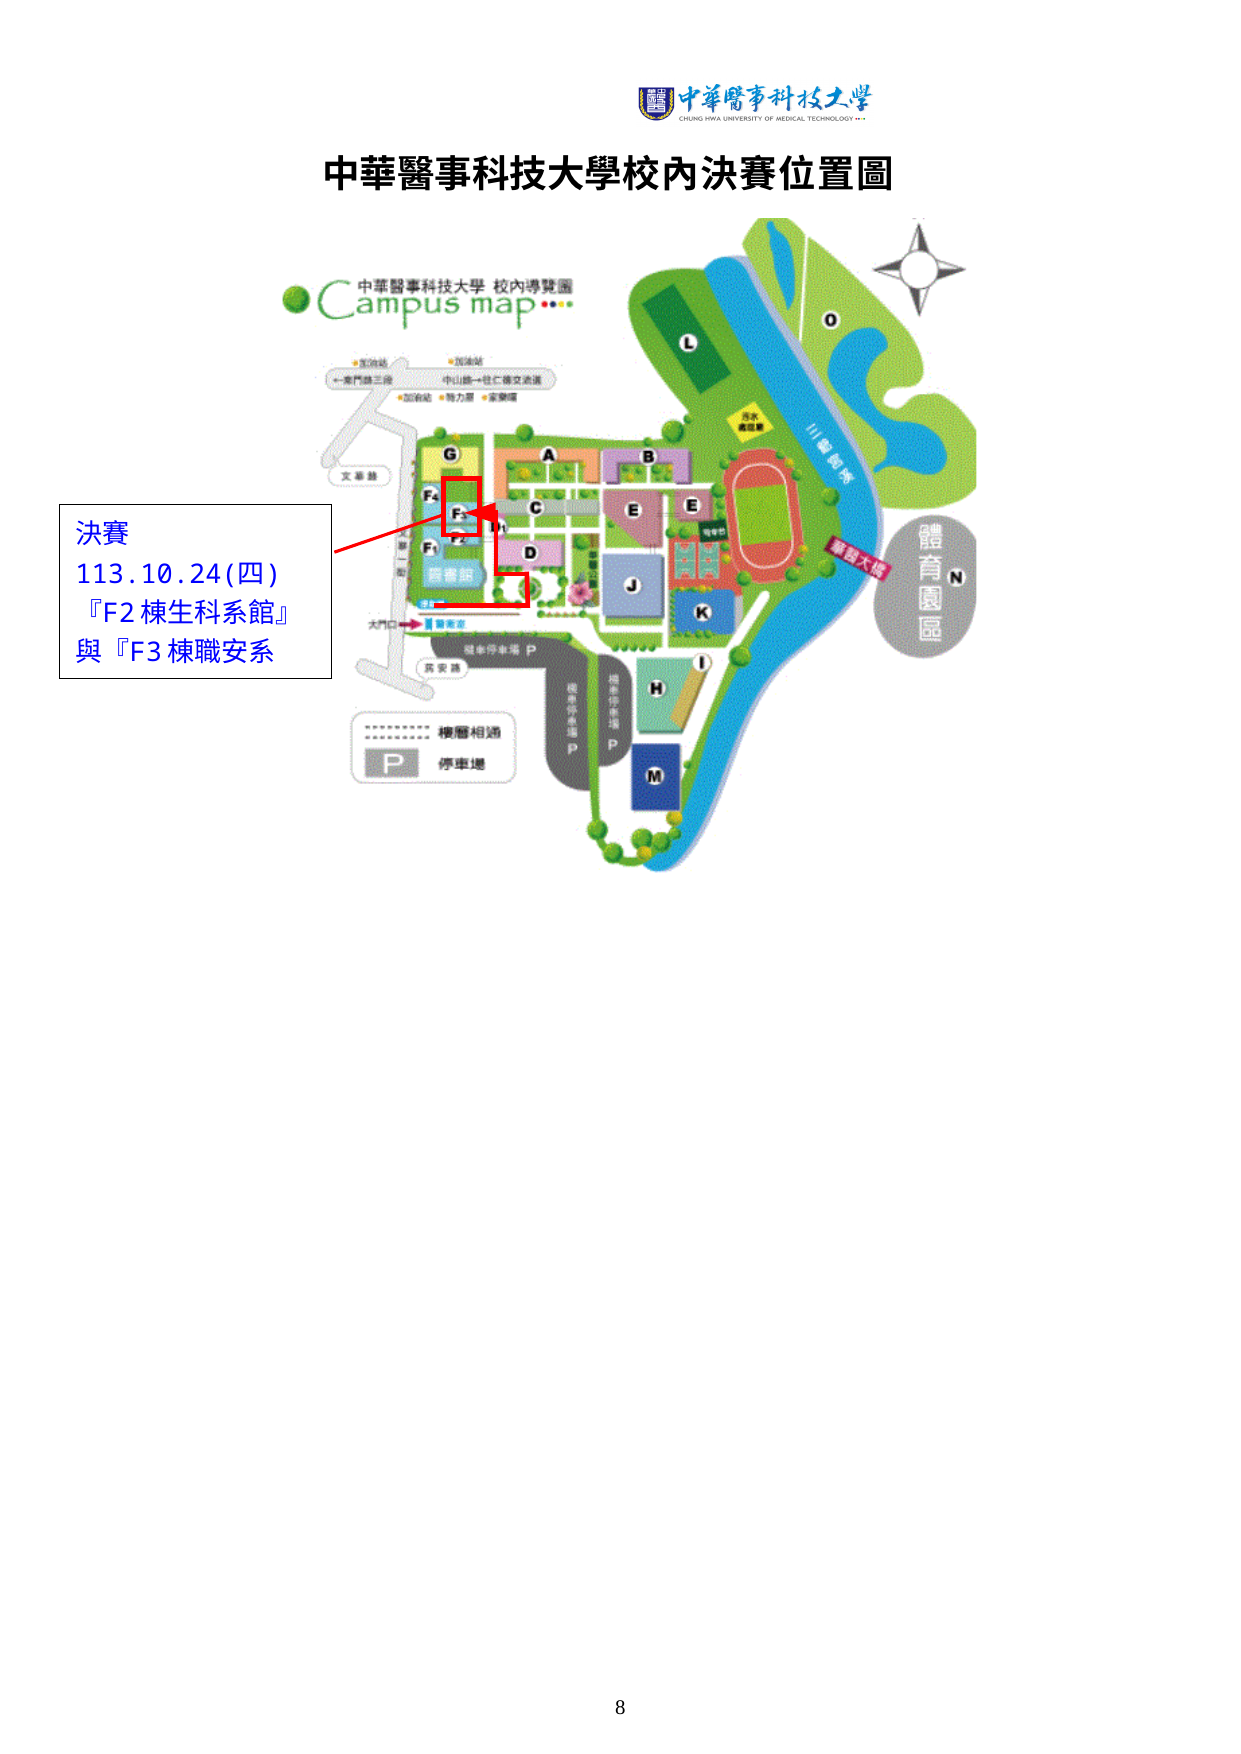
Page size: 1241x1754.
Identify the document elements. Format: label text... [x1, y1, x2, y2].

text 『F2棟生科系館』與『F3棟職安系館』1樓廣場 [75, 591, 316, 670]
text 決賽113.10.24(四) [75, 512, 316, 591]
text 中華醫事科技大學校內決賽位置圖 [59, 129, 1156, 192]
